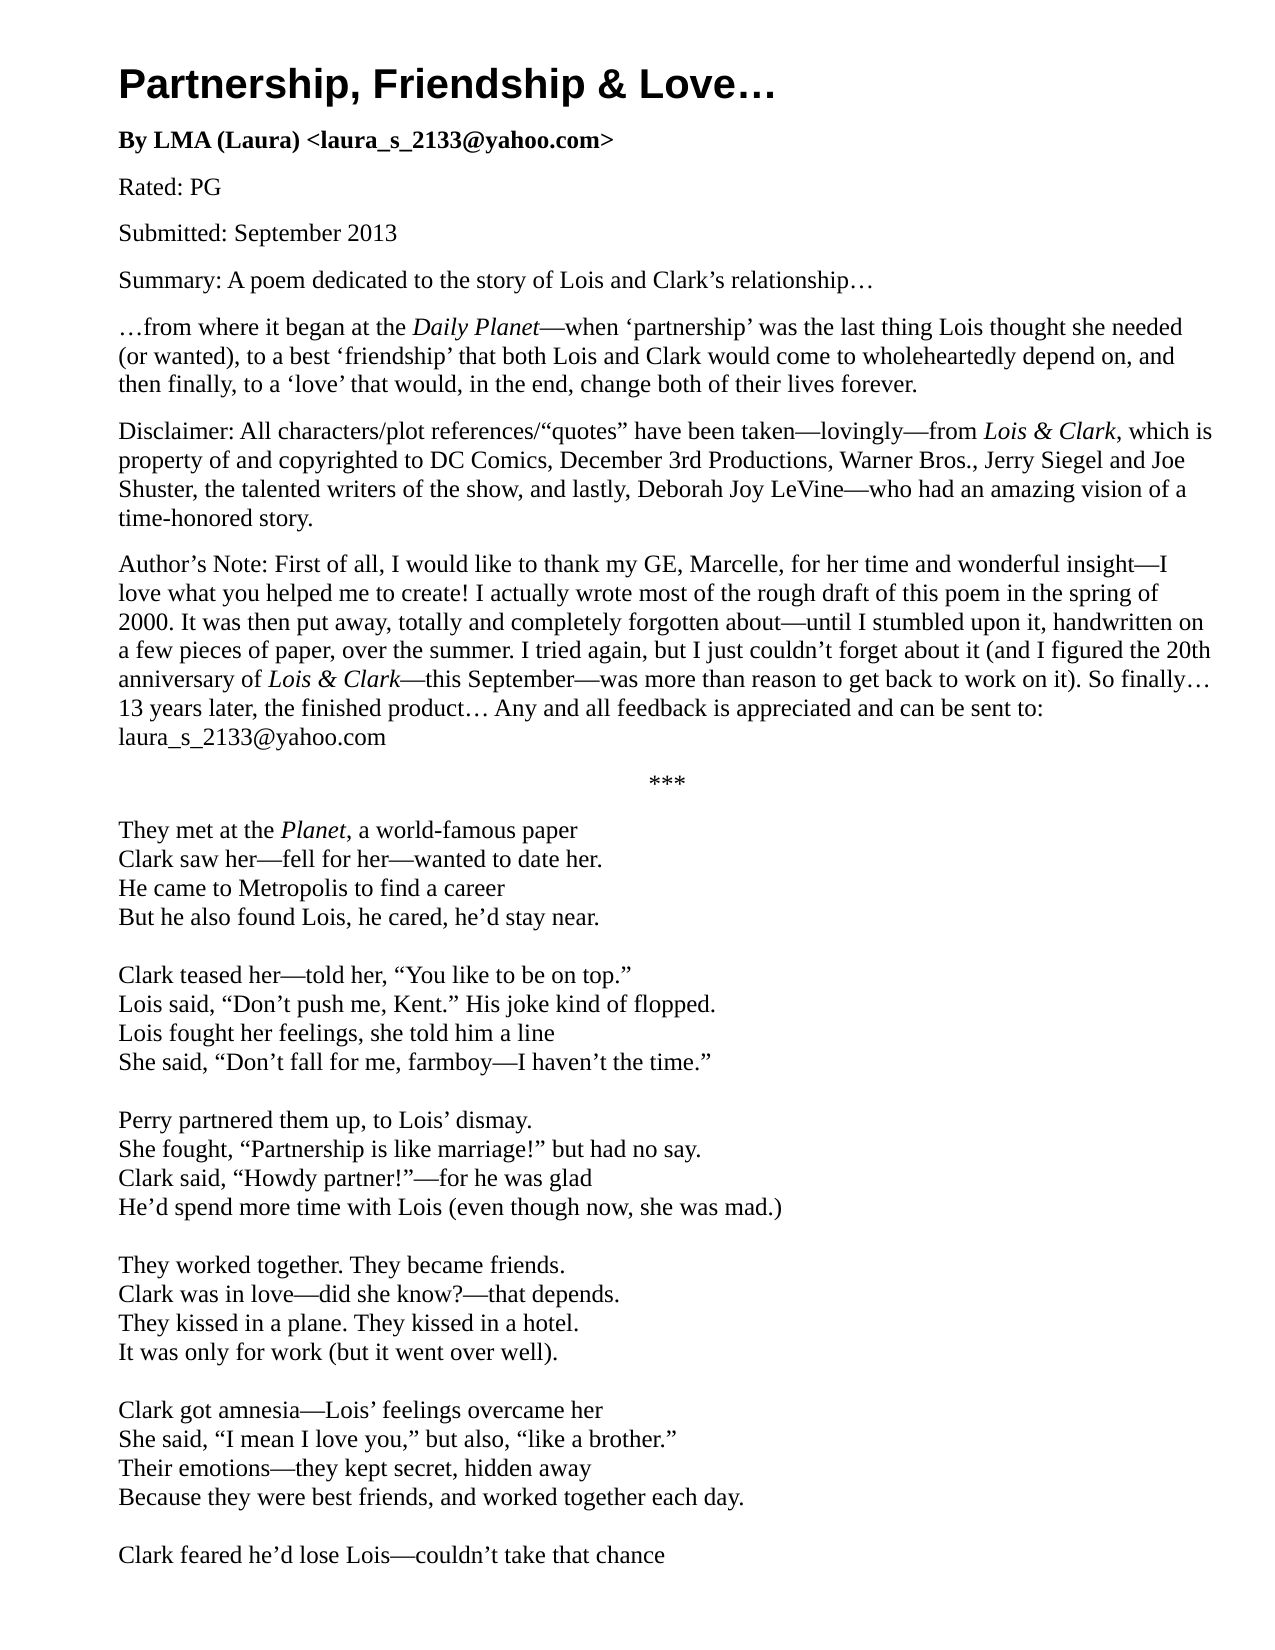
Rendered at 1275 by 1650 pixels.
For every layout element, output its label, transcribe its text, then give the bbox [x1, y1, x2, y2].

text Author’s Note: First of all, I would like to thank my GE, Marcelle, for her time and wonderful insight—I love what you helped me to create! I actually wrote most of the rough draft of this poem in the spring of 2000. It was then put away, totally and completely forgotten about—until I stumbled upon it, handwritten on a few pieces of paper, over the summer. I tried again, but I just couldn’t forget about it (and I figured the 20th anniversary of Lois & Clark—this September—was more than reason to get back to work on it). So finally…13 years later, the finished product… Any and all feedback is appreciated and can be sent to: laura_s_2133@yahoo.com [118, 549, 1216, 751]
text They worked together. They became friends. Clark was in love—did she know?—that depends. They kissed in a plane. They kissed in a hotel. It was only for work (but it went over well). [118, 1250, 1216, 1365]
text Disclaimer: All characters/plot references/“quotes” have been taken—lovingly—from Lois & Clark, which is property of and copyrighted to DC Comics, December 3rd Productions, Warner Bros., Jerry Siegel and Joe Shuster, the talented writers of the show, and lastly, Deborah Joy LeVine—who had an amazing vision of a time-honored story. [118, 416, 1216, 531]
text Clark got amnesia—Lois’ feelings overcame her She said, “I mean I love you,” but also, “like a brother.” Their emotions—they kept secret, hidden away Because they were best friends, and worked together each day. [118, 1395, 1216, 1510]
text Clark feared he’d lose Lois—couldn’t take that chance [118, 1540, 1216, 1569]
text Summary: A poem dedicated to the story of Lois and Clark’s relationship… [118, 265, 1216, 294]
subtitle Partnership, Friendship & Love… [118, 59, 1216, 107]
text Clark teased her—told her, “You like to be on top.” Lois said, “Don’t push me, Kent.” His joke kind of flopped. Lois fought her feelings, she told him a line She said, “Don’t fall for me, farmboy—I haven’t the time.” [118, 960, 1216, 1075]
text Perry partnered them up, to Lois’ dismay. She fought, “Partnership is like marriage!” but had no say. Clark said, “Howdy partner!”—for he was glad He’d spend more time with Lois (even though now, she was mad.) [118, 1105, 1216, 1220]
text Submitted: September 2013 [118, 218, 1216, 247]
text *** [118, 769, 1216, 797]
text By LMA (Laura) <laura_s_2133@yahoo.com> [118, 125, 1216, 154]
text They met at the Planet, a world-famous paper Clark saw her—fell for her—wanted to date her. He came to Metropolis to find a career But he also found Lois, he cared, he’d stay near. [118, 815, 1216, 930]
text …from where it began at the Daily Planet—when ‘partnership’ was the last thing Lois thought she needed (or wanted), to a best ‘friendship’ that both Lois and Clark would come to wholeheartedly depend on, and then finally, to a ‘love’ that would, in the end, change both of their lives forever. [118, 312, 1216, 398]
text Rated: PG [118, 172, 1216, 201]
